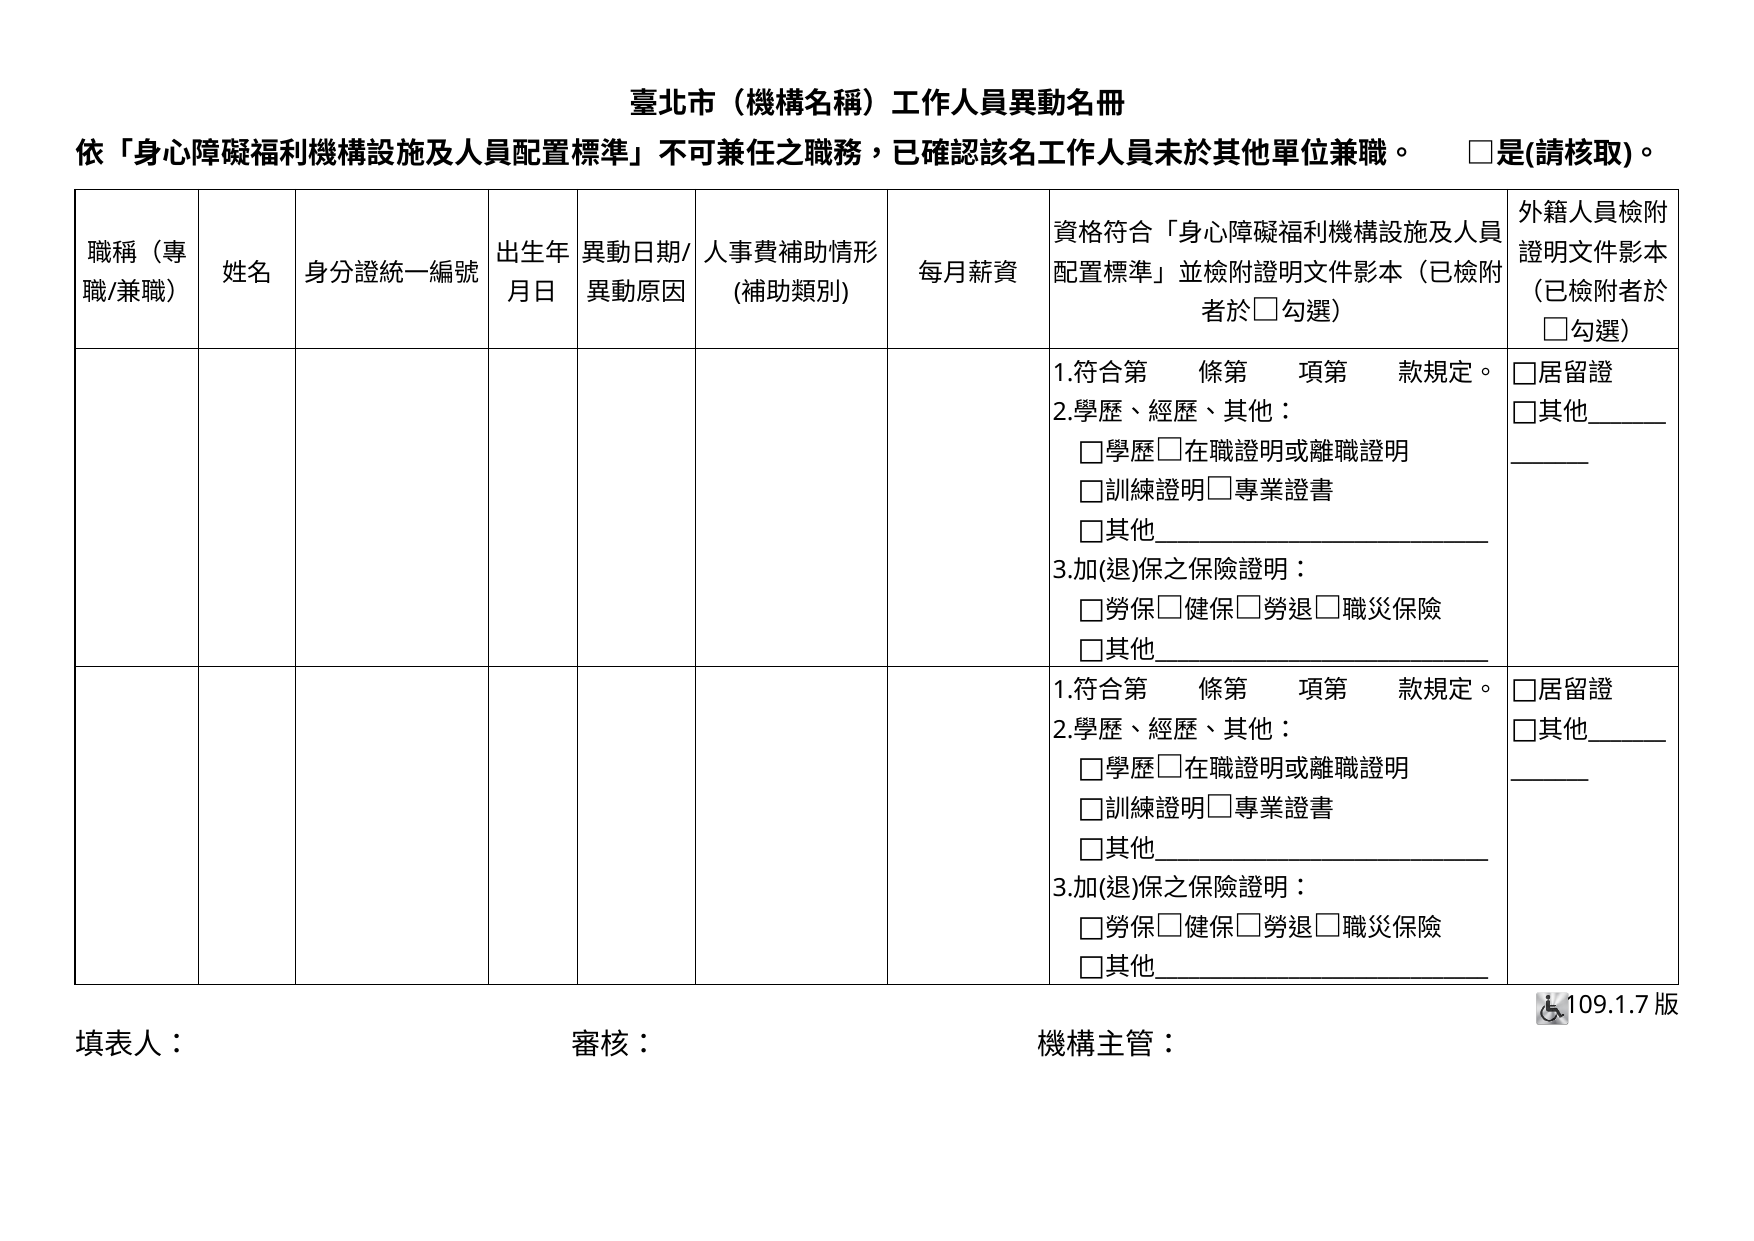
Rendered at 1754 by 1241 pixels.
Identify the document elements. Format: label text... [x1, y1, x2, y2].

table_header 每月薪資 [888, 190, 1049, 348]
table_header 異動日期/異動原因 [578, 190, 695, 348]
table_cell [888, 667, 1049, 984]
table_cell [199, 667, 295, 984]
table_header 外籍人員檢附證明文件影本（已檢附者於□勾選） [1508, 190, 1678, 348]
table_header 職稱（專職/兼職） [76, 190, 198, 348]
table_header 出生年月日 [489, 190, 577, 348]
table_header 姓名 [199, 190, 295, 348]
table_cell [76, 349, 198, 666]
table_cell [199, 349, 295, 666]
table_cell □居留證 □其他______________ [1508, 667, 1678, 984]
table_cell [489, 667, 577, 984]
table_header 身分證統一編號 [296, 190, 488, 348]
table_cell [578, 667, 695, 984]
table_cell [489, 349, 577, 666]
table_cell [296, 667, 488, 984]
table_cell 1.符合第 條第 項第 款規定。 2.學歷、經歷、其他： □學歷□在職證明或離職證明 □訓練證明□專業證書 □其他______________________________ 3.加(退)保之保險證明： □勞保□健保□勞退□職災保險 □其他______________________________ [1050, 349, 1507, 666]
table_cell [696, 349, 887, 666]
table_cell [888, 349, 1049, 666]
table_cell □居留證 □其他______________ [1508, 349, 1678, 666]
text 臺北市（機構名稱）工作人員異動名冊 [75, 89, 1679, 120]
table_header 資格符合「身心障礙福利機構設施及人員配置標準」並檢附證明文件影本（已檢附者於□勾選） [1050, 190, 1507, 348]
table_cell [76, 667, 198, 984]
table_header 人事費補助情形(補助類別) [696, 190, 887, 348]
table_cell [696, 667, 887, 984]
table_cell [296, 349, 488, 666]
text 109.1.7版 [75, 985, 1679, 1021]
text 依「身心障礙福利機構設施及人員配置標準」不可兼任之職務，已確認該名工作人員未於其他單位兼職。 □是(請核取)。 [75, 139, 1679, 170]
table_cell 1.符合第 條第 項第 款規定。 2.學歷、經歷、其他： □學歷□在職證明或離職證明 □訓練證明□專業證書 □其他______________________________ 3.加(退)保之保險證明： □勞保□健保□勞退□職災保險 □其他______________________________ [1050, 667, 1507, 984]
table_cell [578, 349, 695, 666]
text 填表人： 審核： 機構主管： [75, 1021, 1679, 1063]
